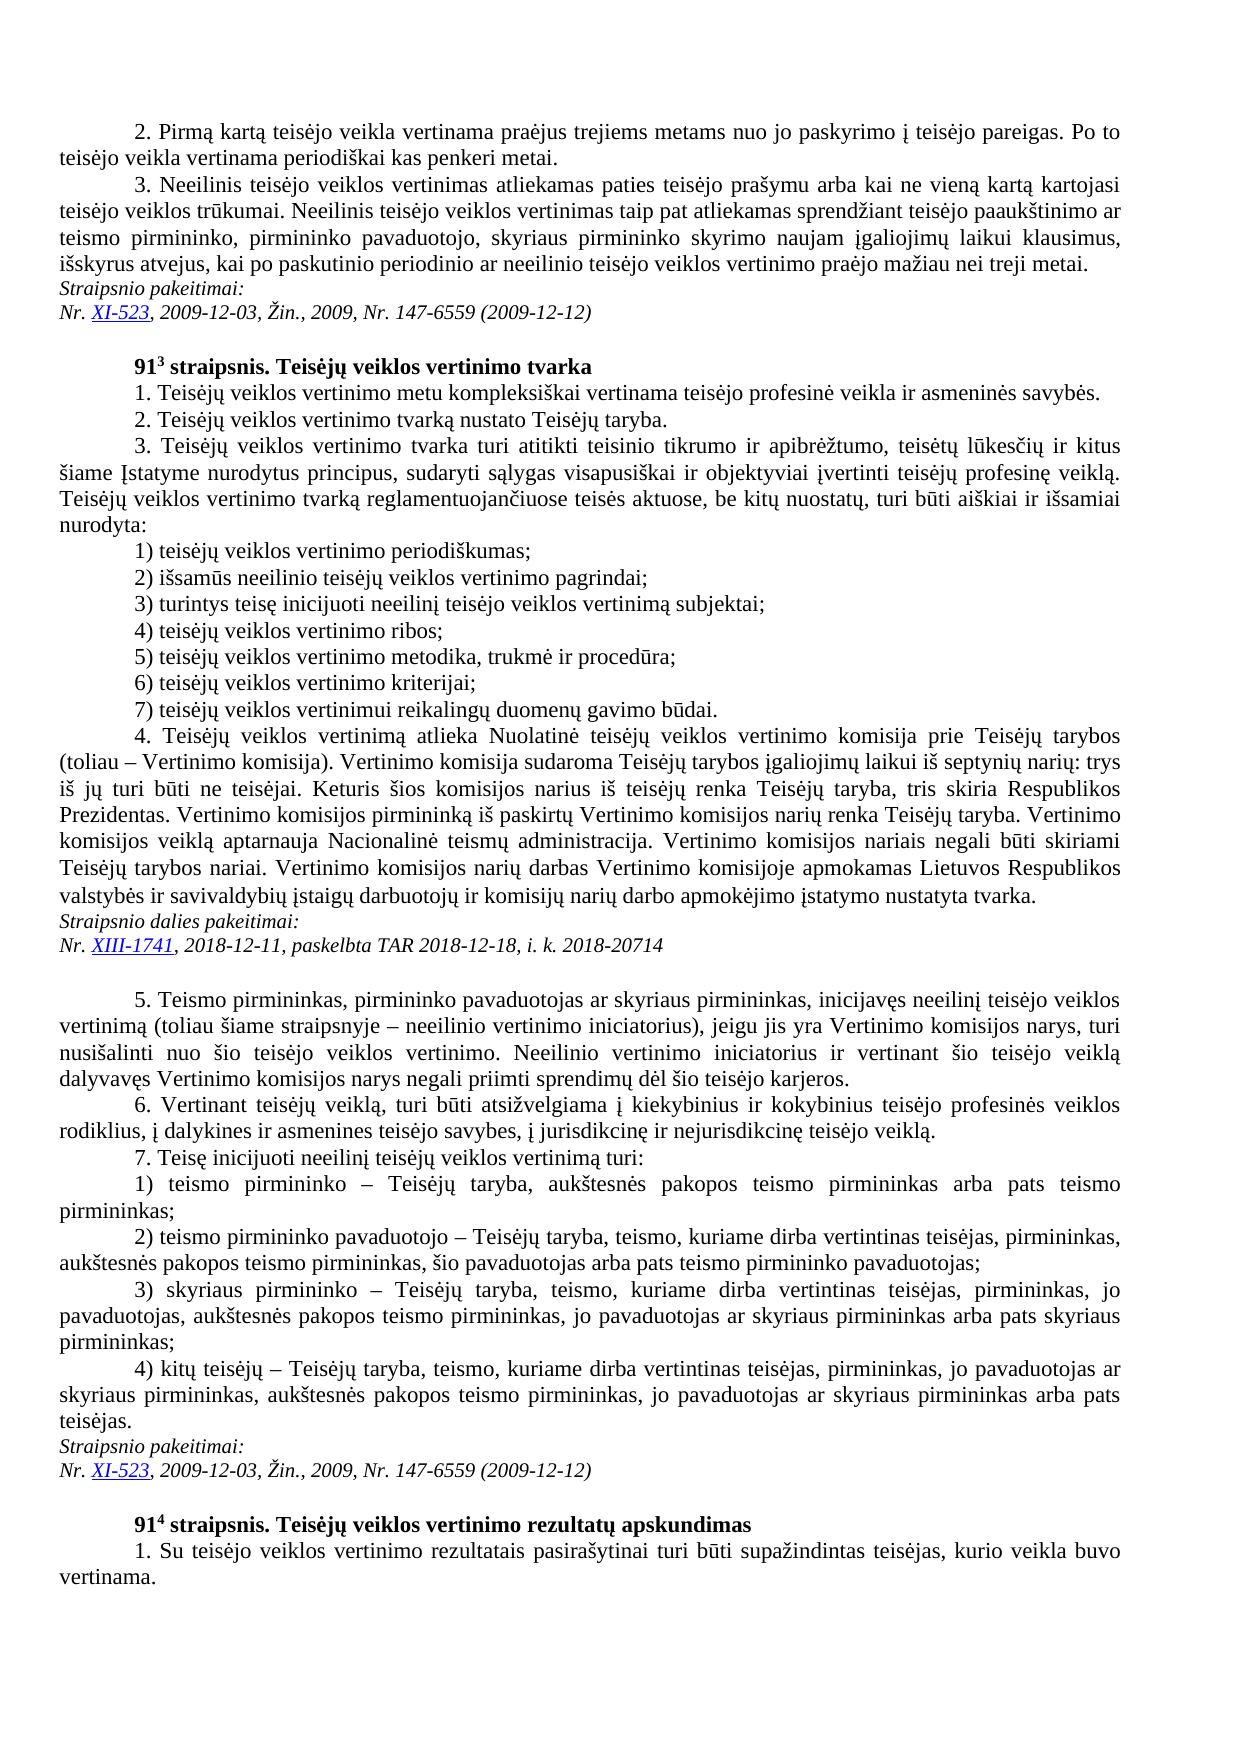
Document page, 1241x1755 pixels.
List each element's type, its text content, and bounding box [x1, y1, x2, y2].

text 2) teismo pirmininko pavaduotojo – Teisėjų taryba, teismo, kuriame dirba vertintinas teisėjas, pirmininkas, aukštesnės pakopos teismo pirmininkas, šio pavaduotojas arba pats teismo pirmininko pavaduotojas; [59, 1223, 1122, 1276]
text 913 straipsnis. Teisėjų veiklos vertinimo tvarka [59, 353, 1122, 379]
text Nr. XI-523, 2009-12-03, Žin., 2009, Nr. 147-6559 (2009-12-12) [59, 1458, 1122, 1482]
text Straipsnio dalies pakeitimai: [59, 909, 1122, 933]
text 3. Teisėjų veiklos vertinimo tvarka turi atitikti teisinio tikrumo ir apibrėžtumo, teisėtų lūkesčių ir kitus šiame Įstatyme nurodytus principus, sudaryti sąlygas visapusiškai ir objektyviai įvertinti teisėjų profesinę veiklą. Teisėjų veiklos vertinimo tvarką reglamentuojančiuose teisės aktuose, be kitų nuostatų, turi būti aiškiai ir išsamiai nurodyta: [59, 432, 1122, 538]
text 2) išsamūs neeilinio teisėjų veiklos vertinimo pagrindai; [59, 564, 1122, 590]
text Nr. XI-523, 2009-12-03, Žin., 2009, Nr. 147-6559 (2009-12-12) [59, 300, 1122, 324]
text Nr. XIII-1741, 2018-12-11, paskelbta TAR 2018-12-18, i. k. 2018-20714 [59, 933, 1122, 957]
text Straipsnio pakeitimai: [59, 276, 1122, 300]
text 6. Vertinant teisėjų veiklą, turi būti atsižvelgiama į kiekybinius ir kokybinius teisėjo profesinės veiklos rodiklius, į dalykines ir asmenines teisėjo savybes, į jurisdikcinę ir nejurisdikcinę teisėjo veiklą. [59, 1091, 1122, 1144]
text 7) teisėjų veiklos vertinimui reikalingų duomenų gavimo būdai. [59, 696, 1122, 722]
text 1. Teisėjų veiklos vertinimo metu kompleksiškai vertinama teisėjo profesinė veikla ir asmeninės savybės. [59, 379, 1122, 406]
text 1) teisėjų veiklos vertinimo periodiškumas; [59, 538, 1122, 564]
text 2. Pirmą kartą teisėjo veikla vertinama praėjus trejiems metams nuo jo paskyrimo į teisėjo pareigas. Po to teisėjo veikla vertinama periodiškai kas penkeri metai. [59, 118, 1122, 171]
text 4) kitų teisėjų – Teisėjų taryba, teismo, kuriame dirba vertintinas teisėjas, pirmininkas, jo pavaduotojas ar skyriaus pirmininkas, aukštesnės pakopos teismo pirmininkas, jo pavaduotojas ar skyriaus pirmininkas arba pats teisėjas. [59, 1355, 1122, 1434]
text 1) teismo pirmininko – Teisėjų taryba, aukštesnės pakopos teismo pirmininkas arba pats teismo pirmininkas; [59, 1170, 1122, 1223]
text 5) teisėjų veiklos vertinimo metodika, trukmė ir procedūra; [59, 643, 1122, 669]
text 4. Teisėjų veiklos vertinimą atlieka Nuolatinė teisėjų veiklos vertinimo komisija prie Teisėjų tarybos (toliau – Vertinimo komisija). Vertinimo komisija sudaroma Teisėjų tarybos įgaliojimų laikui iš septynių narių: trys iš jų turi būti ne teisėjai. Keturis šios komisijos narius iš teisėjų renka Teisėjų taryba, tris skiria Respublikos Prezidentas. Vertinimo komisijos pirmininką iš paskirtų Vertinimo komisijos narių renka Teisėjų taryba. Vertinimo komisijos veiklą aptarnauja Nacionalinė teismų administracija. Vertinimo komisijos nariais negali būti skiriami Teisėjų tarybos nariai. Vertinimo komisijos narių darbas Vertinimo komisijoje apmokamas Lietuvos Respublikos valstybės ir savivaldybių įstaigų darbuotojų ir komisijų narių darbo apmokėjimo įstatymo nustatyta tvarka. [59, 722, 1122, 909]
text 6) teisėjų veiklos vertinimo kriterijai; [59, 669, 1122, 696]
text 914 straipsnis. Teisėjų veiklos vertinimo rezultatų apskundimas [59, 1511, 1122, 1537]
text 7. Teisę inicijuoti neeilinį teisėjų veiklos vertinimą turi: [59, 1144, 1122, 1170]
text 2. Teisėjų veiklos vertinimo tvarką nustato Teisėjų taryba. [59, 406, 1122, 432]
text 1. Su teisėjo veiklos vertinimo rezultatais pasirašytinai turi būti supažindintas teisėjas, kurio veikla buvo vertinama. [59, 1537, 1122, 1590]
text 3. Neeilinis teisėjo veiklos vertinimas atliekamas paties teisėjo prašymu arba kai ne vieną kartą kartojasi teisėjo veiklos trūkumai. Neeilinis teisėjo veiklos vertinimas taip pat atliekamas sprendžiant teisėjo paaukštinimo ar teismo pirmininko, pirmininko pavaduotojo, skyriaus pirmininko skyrimo naujam įgaliojimų laikui klausimus, išskyrus atvejus, kai po paskutinio periodinio ar neeilinio teisėjo veiklos vertinimo praėjo mažiau nei treji metai. [59, 171, 1122, 276]
text 3) skyriaus pirmininko – Teisėjų taryba, teismo, kuriame dirba vertintinas teisėjas, pirmininkas, jo pavaduotojas, aukštesnės pakopos teismo pirmininkas, jo pavaduotojas ar skyriaus pirmininkas arba pats skyriaus pirmininkas; [59, 1276, 1122, 1355]
text 3) turintys teisę inicijuoti neeilinį teisėjo veiklos vertinimą subjektai; [59, 590, 1122, 617]
text 5. Teismo pirmininkas, pirmininko pavaduotojas ar skyriaus pirmininkas, inicijavęs neeilinį teisėjo veiklos vertinimą (toliau šiame straipsnyje – neeilinio vertinimo iniciatorius), jeigu jis yra Vertinimo komisijos narys, turi nusišalinti nuo šio teisėjo veiklos vertinimo. Neeilinio vertinimo iniciatorius ir vertinant šio teisėjo veiklą dalyvavęs Vertinimo komisijos narys negali priimti sprendimų dėl šio teisėjo karjeros. [59, 986, 1122, 1091]
text 4) teisėjų veiklos vertinimo ribos; [59, 617, 1122, 643]
text Straipsnio pakeitimai: [59, 1434, 1122, 1458]
